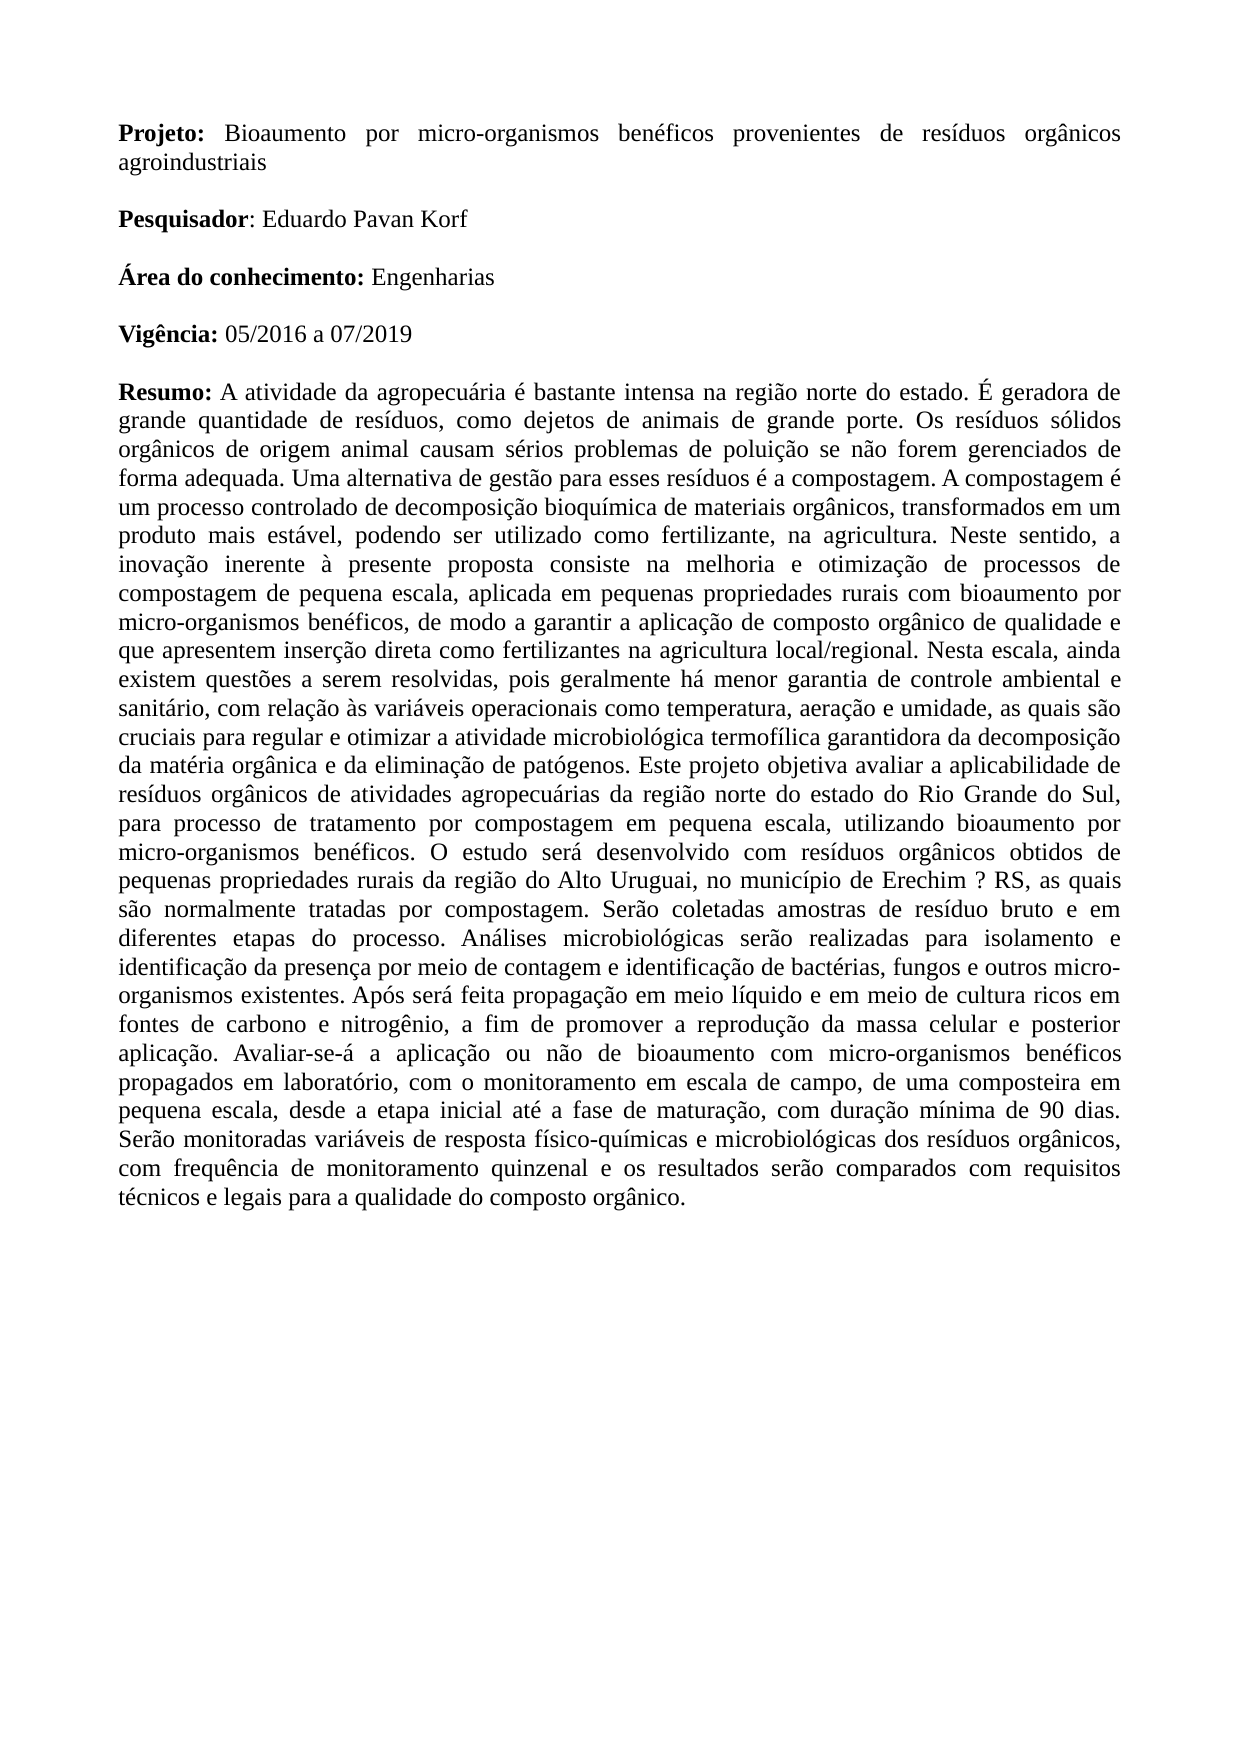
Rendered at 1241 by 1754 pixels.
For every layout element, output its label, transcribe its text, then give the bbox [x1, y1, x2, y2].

text Vigência: 05/2016 a 07/2019 [118, 319, 1122, 348]
text Projeto: Bioaumento por micro-organismos benéficos provenientes de resíduos orgânicos agroindustriais [118, 118, 1122, 176]
text Pesquisador: Eduardo Pavan Korf [118, 204, 1122, 233]
text Área do conhecimento: Engenharias [118, 262, 1122, 291]
text Resumo: A atividade da agropecuária é bastante intensa na região norte do estado. É geradora de grande quantidade de resíduos, como dejetos de animais de grande porte. Os resíduos sólidos orgânicos de origem animal causam sérios problemas de poluição se não forem gerenciados de forma adequada. Uma alternativa de gestão para esses resíduos é a compostagem. A compostagem é um processo controlado de decomposição bioquímica de materiais orgânicos, transformados em um produto mais estável, podendo ser utilizado como fertilizante, na agricultura. Neste sentido, a inovação inerente à presente proposta consiste na melhoria e otimização de processos de compostagem de pequena escala, aplicada em pequenas propriedades rurais com bioaumento por micro-organismos benéficos, de modo a garantir a aplicação de composto orgânico de qualidade e que apresentem inserção direta como fertilizantes na agricultura local/regional. Nesta escala, ainda existem questões a serem resolvidas, pois geralmente há menor garantia de controle ambiental e sanitário, com relação às variáveis operacionais como temperatura, aeração e umidade, as quais são cruciais para regular e otimizar a atividade microbiológica termofílica garantidora da decomposição da matéria orgânica e da eliminação de patógenos. Este projeto objetiva avaliar a aplicabilidade de resíduos orgânicos de atividades agropecuárias da região norte do estado do Rio Grande do Sul, para processo de tratamento por compostagem em pequena escala, utilizando bioaumento por micro-organismos benéficos. O estudo será desenvolvido com resíduos orgânicos obtidos de pequenas propriedades rurais da região do Alto Uruguai, no município de Erechim ? RS, as quais são normalmente tratadas por compostagem. Serão coletadas amostras de resíduo bruto e em diferentes etapas do processo. Análises microbiológicas serão realizadas para isolamento e identificação da presença por meio de contagem e identificação de bactérias, fungos e outros micro-organismos existentes. Após será feita propagação em meio líquido e em meio de cultura ricos em fontes de carbono e nitrogênio, a fim de promover a reprodução da massa celular e posterior aplicação. Avaliar-se-á a aplicação ou não de bioaumento com micro-organismos benéficos propagados em laboratório, com o monitoramento em escala de campo, de uma composteira em pequena escala, desde a etapa inicial até a fase de maturação, com duração mínima de 90 dias. Serão monitoradas variáveis de resposta físico-químicas e microbiológicas dos resíduos orgânicos, com frequência de monitoramento quinzenal e os resultados serão comparados com requisitos técnicos e legais para a qualidade do composto orgânico. [118, 377, 1122, 1211]
